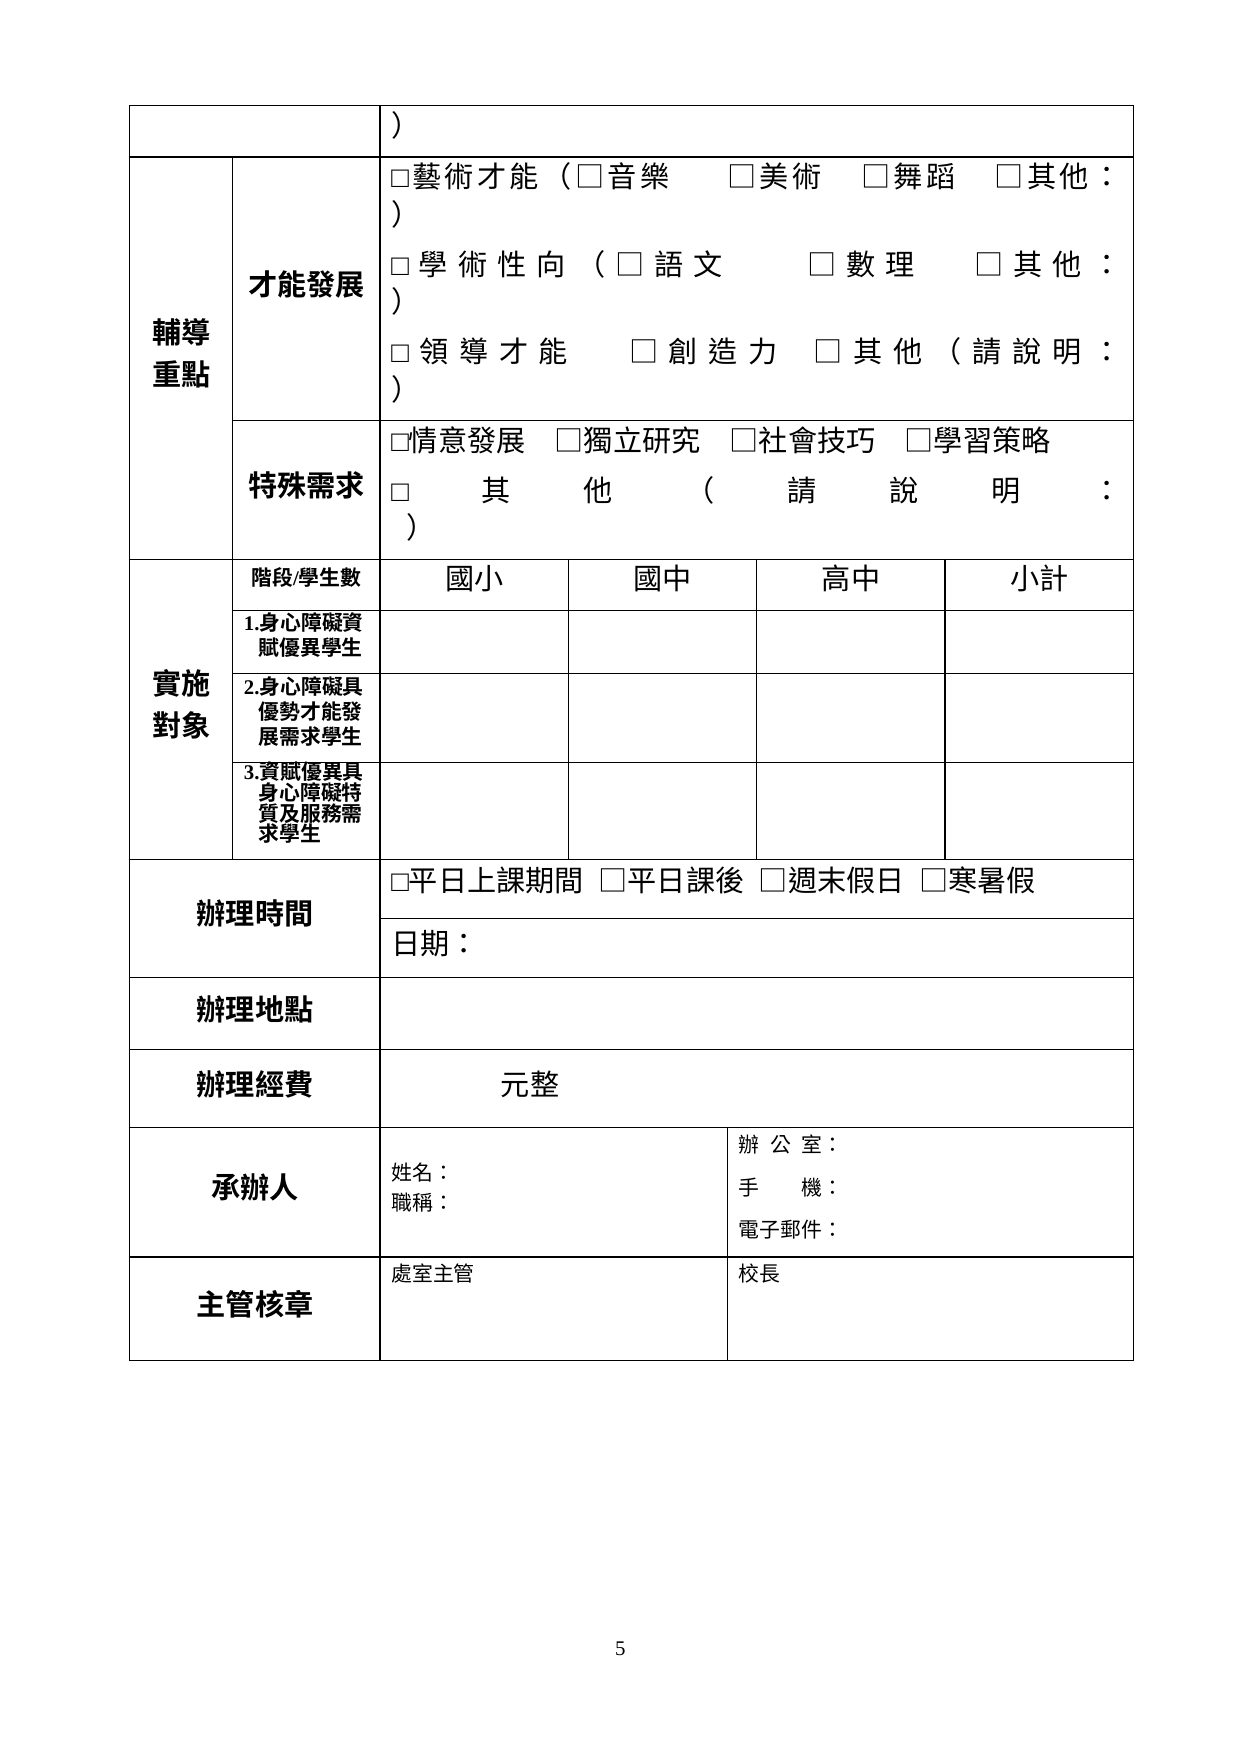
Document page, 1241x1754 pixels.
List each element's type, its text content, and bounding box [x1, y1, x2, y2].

table_cell □情意發展 □獨立研究 □社會技巧 □學習策略 □其他（請說明： ） [381, 421, 1133, 558]
table_cell □藝術才能（□音樂 □美術 □舞蹈 □其他： ） □學術性向（□語文 □數理 □其他： ） □領導才能 □創造力 □其他（請說明： ） [381, 158, 1133, 420]
table_cell 3.資賦優異具身心障礙特質及服務需求學生 [233, 763, 379, 858]
table_cell 元整 [381, 1050, 1133, 1127]
table_cell 輔導重點 [130, 158, 232, 558]
table_cell 小計 [946, 560, 1133, 609]
table_cell 校長 [728, 1258, 1133, 1359]
table_cell 階段/學生數 [233, 560, 379, 609]
table_cell 國中 [569, 560, 756, 609]
table_cell 2.身心障礙具優勢才能發展需求學生 [233, 674, 379, 762]
table_cell 辦理經費 [130, 1050, 379, 1127]
table_cell 主管核章 [130, 1258, 379, 1359]
table_cell 國小 [381, 560, 568, 609]
table_cell 才能發展 [233, 158, 379, 420]
table_cell 1.身心障礙資賦優異學生 [233, 611, 379, 673]
table_cell [381, 611, 568, 673]
table_cell [381, 674, 568, 762]
table_cell [757, 674, 944, 762]
table_cell 高中 [757, 560, 944, 609]
table_cell [381, 978, 1133, 1049]
table_cell [757, 763, 944, 858]
table_cell ） [381, 106, 1133, 156]
table_cell 實施對象 [130, 560, 232, 858]
table_cell 特殊需求 [233, 421, 379, 558]
table_cell [946, 763, 1133, 858]
table_cell [569, 611, 756, 673]
table_cell 辦理時間 [130, 860, 379, 977]
table_cell [946, 674, 1133, 762]
table_cell [757, 611, 944, 673]
table_cell [946, 611, 1133, 673]
table_cell [569, 763, 756, 858]
table_cell 日期： [381, 919, 1133, 977]
table_cell 處室主管 [381, 1258, 727, 1359]
table_cell 承辦人 [130, 1128, 379, 1256]
table_cell [130, 106, 379, 156]
table_cell 姓名： 職稱： [381, 1128, 727, 1256]
table_cell [569, 674, 756, 762]
table_cell 辦理地點 [130, 978, 379, 1049]
table_cell 辦 公 室： 手 機： 電子郵件： [728, 1128, 1133, 1256]
table_cell [381, 763, 568, 858]
table_cell □平日上課期間 □平日課後 □週末假日 □寒暑假 [381, 860, 1133, 918]
